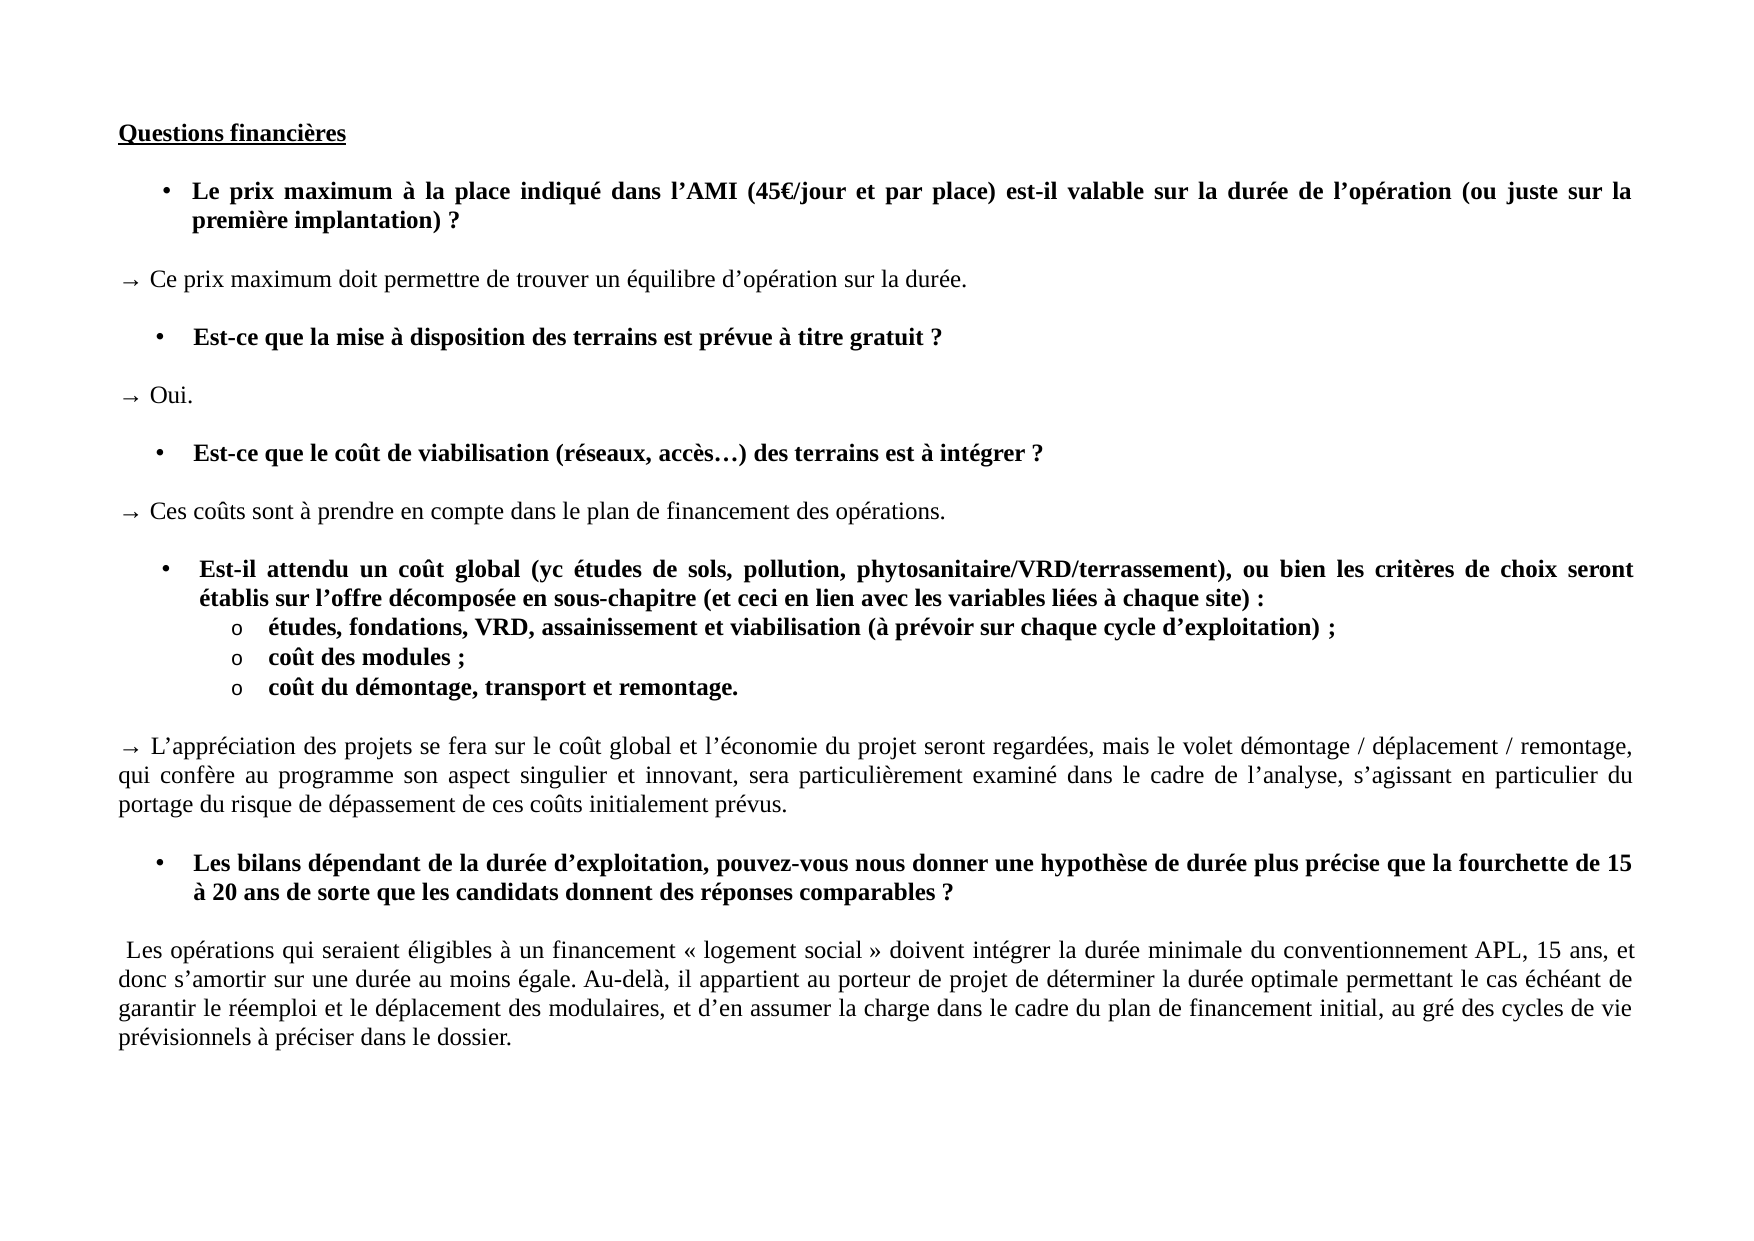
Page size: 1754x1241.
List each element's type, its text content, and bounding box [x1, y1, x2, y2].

list coût du démontage, transport et remontage. [231, 672, 1636, 702]
list coût des modules ; [231, 642, 1636, 672]
list → L’appréciation des projets se fera sur le coût global et l’économie du projet seront regardées, mais le volet démontage / déplacement / remontage, qui confère au programme son aspect singulier et innovant, sera particulièrement examiné dans le cadre de l’analyse, s’agissant en particulier du portage du risque de dépassement de ces coûts initialement prévus. [118, 731, 1636, 818]
text → Ces coûts sont à prendre en compte dans le plan de financement des opérations. [118, 496, 1636, 525]
list Les bilans dépendant de la durée d’exploitation, pouvez-vous nous donner une hypothèse de durée plus précise que la fourchette de 15 à 20 ans de sorte que les candidats donnent des réponses comparables ? [156, 847, 1636, 906]
list Est-ce que la mise à disposition des terrains est prévue à titre gratuit ? [156, 322, 1636, 351]
text → Ce prix maximum doit permettre de trouver un équilibre d’opération sur la durée. [118, 263, 1636, 292]
list Est-il attendu un coût global (yc études de sols, pollution, phytosanitaire/VRD/terrassement), ou bien les critères de choix seront établis sur l’offre décomposée en sous-chapitre (et ceci en lien avec les variables liées à chaque site) : [162, 554, 1636, 612]
text Les opérations qui seraient éligibles à un financement « logement social » doivent intégrer la durée minimale du conventionnement APL, 15 ans, et donc s’amortir sur une durée au moins égale. Au-delà, il appartient au porteur de projet de déterminer la durée optimale permettant le cas échéant de garantir le réemploi et le déplacement des modulaires, et d’en assumer la charge dans le cadre du plan de financement initial, au gré des cycles de vie prévisionnels à préciser dans le dossier. [118, 935, 1636, 1051]
list Le prix maximum à la place indiqué dans l’AMI (45€/jour et par place) est-il valable sur la durée de l’opération (ou juste sur la première implantation) ? [162, 176, 1636, 234]
list Est-ce que le coût de viabilisation (réseaux, accès…) des terrains est à intégrer ? [156, 438, 1636, 467]
text Questions financières [118, 118, 1636, 147]
list études, fondations, VRD, assainissement et viabilisation (à prévoir sur chaque cycle d’exploitation) ; [231, 612, 1636, 642]
text → Oui. [118, 380, 1636, 409]
